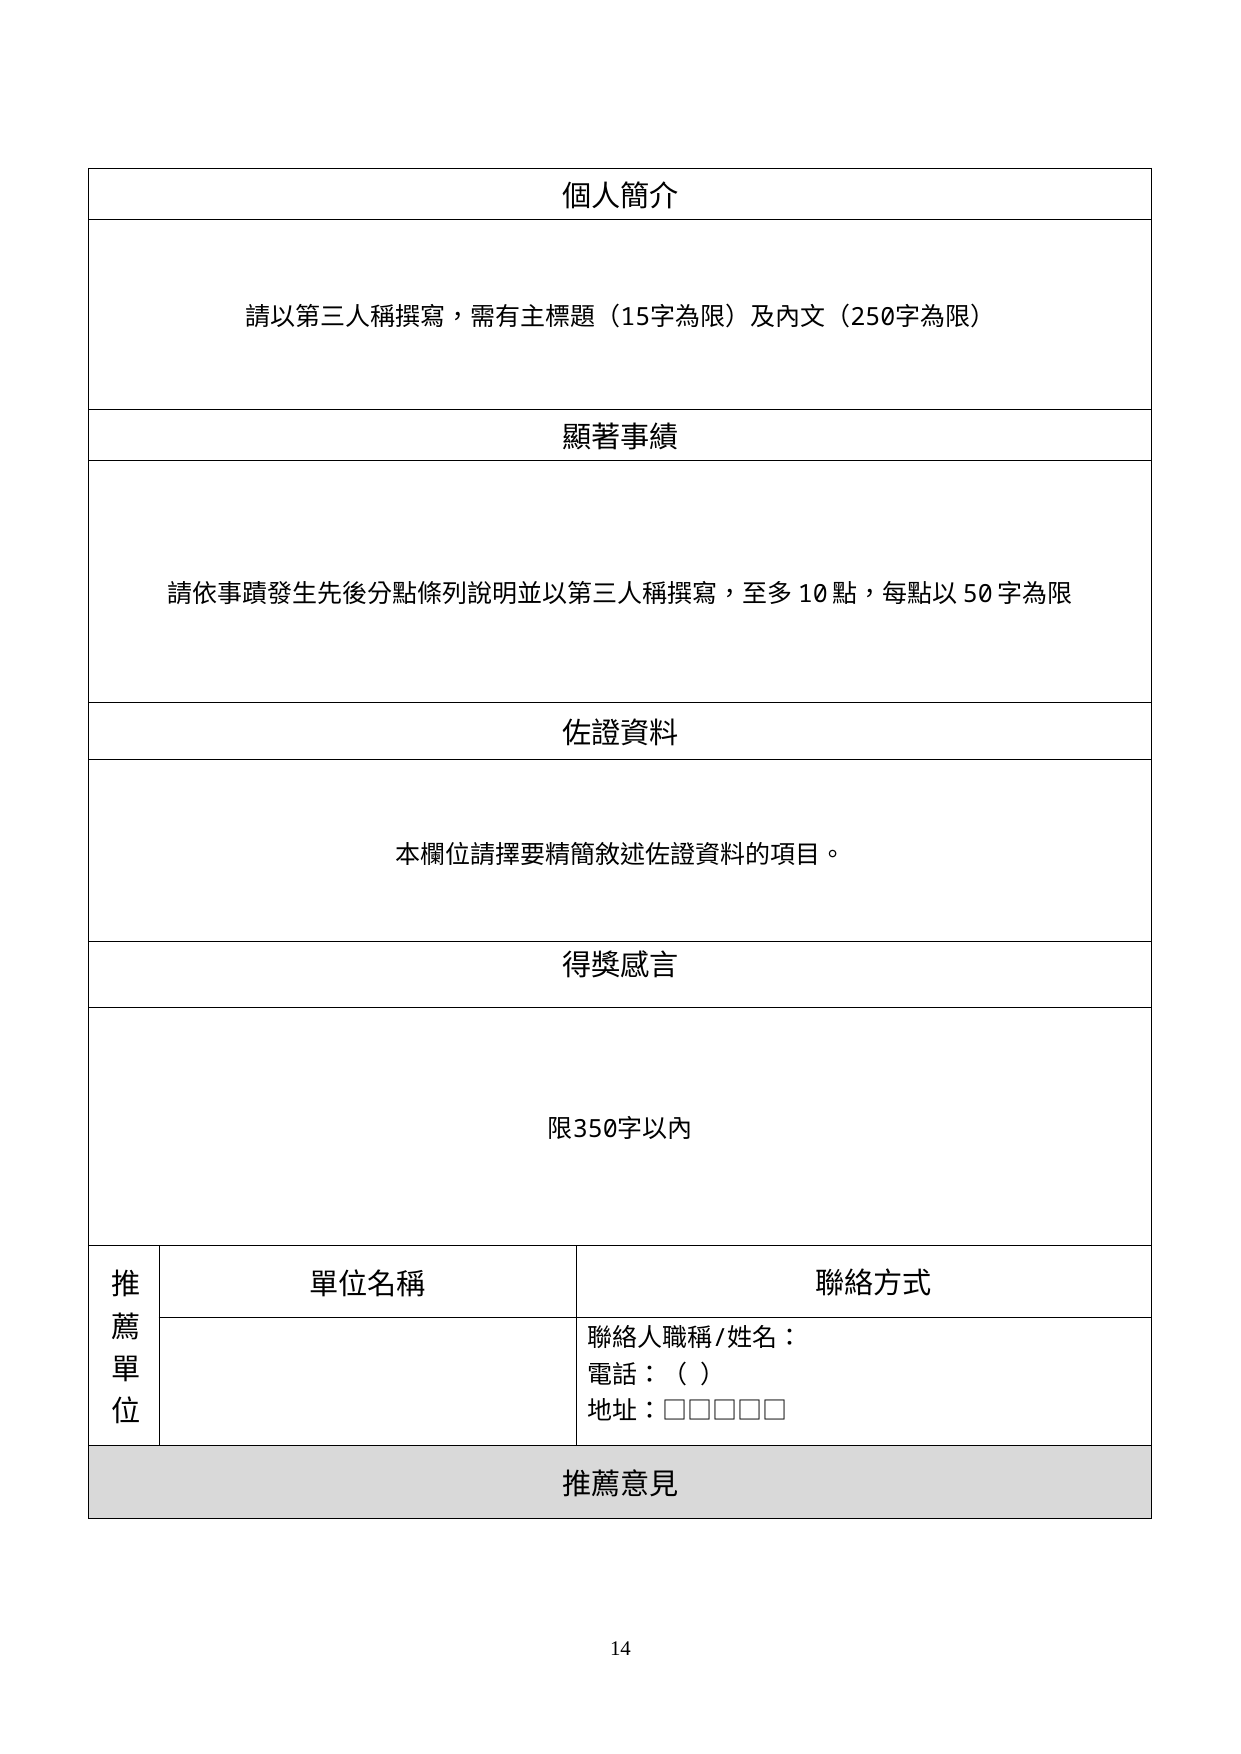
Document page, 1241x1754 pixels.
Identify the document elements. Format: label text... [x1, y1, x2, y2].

table_cell 單位名稱 [160, 1246, 576, 1317]
table_cell 請以第三人稱撰寫，需有主標題（15字為限）及內文（250字為限） [89, 220, 1151, 409]
table_cell 本欄位請擇要精簡敘述佐證資料的項目。 [89, 760, 1151, 941]
table_cell 限350字以內 [89, 1008, 1151, 1245]
table_cell 請依事蹟發生先後分點條列說明並以第三人稱撰寫，至多10點，每點以50字為限 [89, 461, 1151, 702]
table_cell [160, 1318, 576, 1445]
table_cell 推薦單位 [89, 1246, 159, 1445]
table_cell 推薦意見 [89, 1446, 1151, 1518]
table_cell 聯絡人職稱/姓名： 電話：（ ） 地址：□□□□□ [577, 1318, 1151, 1445]
table_cell 佐證資料 [89, 703, 1151, 759]
table_cell 顯著事績 [89, 410, 1151, 459]
table_cell 聯絡方式 [577, 1246, 1151, 1317]
table_cell 個人簡介 [89, 169, 1151, 218]
table_cell 得獎感言 [89, 942, 1151, 1007]
